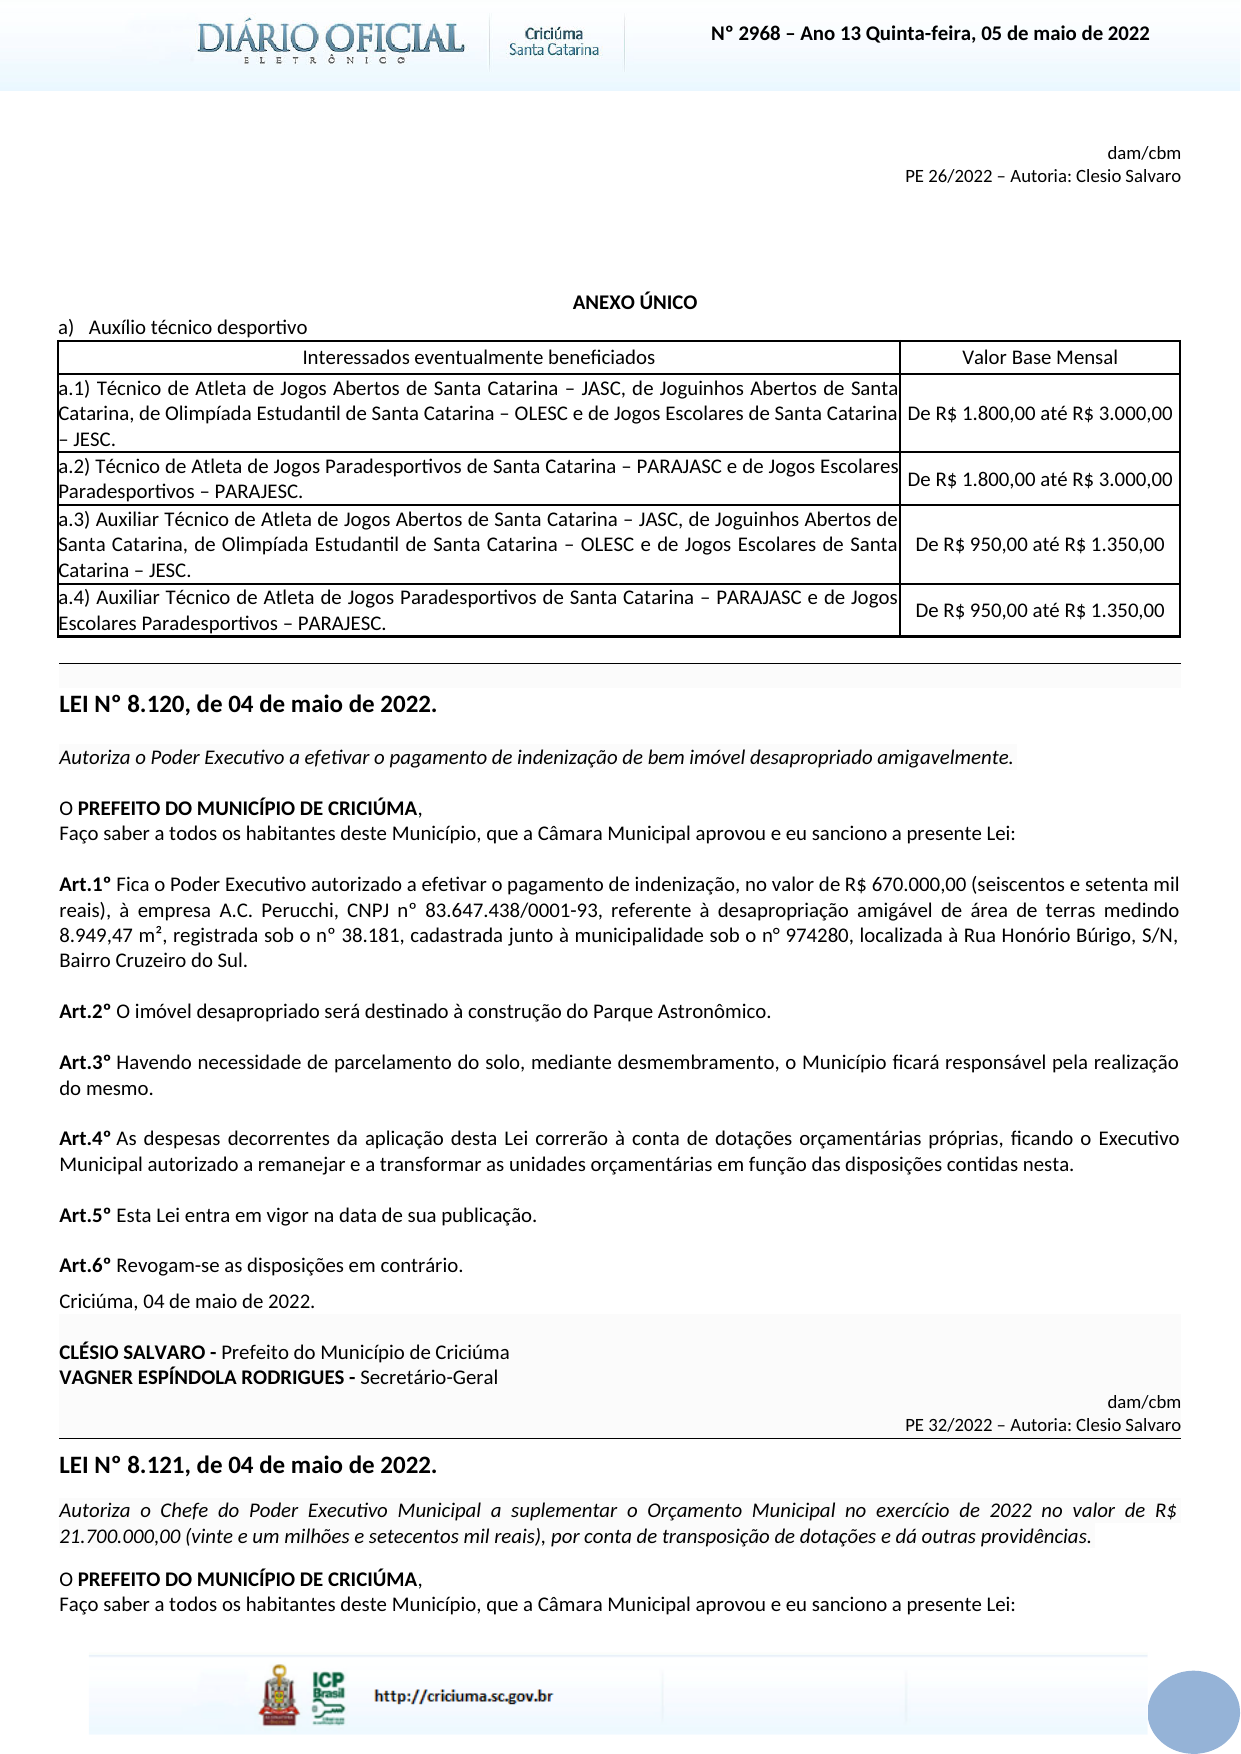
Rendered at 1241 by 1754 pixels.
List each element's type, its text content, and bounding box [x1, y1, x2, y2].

table_cell De R$ 950,00 até R$ 1.350,00 [901, 585, 1179, 635]
table_cell De R$ 950,00 até R$ 1.350,00 [901, 506, 1179, 582]
text PE 32/2022 – Autoria: Clesio Salvaro [59, 1413, 1181, 1438]
list Auxílio técnico desportivo [58, 314, 1181, 340]
text Autoriza o Chefe do Poder Executivo Municipal a suplementar o Orçamento Municipal no exercício de 2022 no valor de R$ 21.700.000,00 (vinte e um milhões e setecentos mil reais), por conta de transposição de dotações e dá outras providências. [59, 1497, 1181, 1548]
table_cell a.4) Auxiliar Técnico de Atleta de Jogos Paradesportivos de Santa Catarina – PARAJASC e de Jogos Escolares Paradesportivos – PARAJESC. [59, 585, 899, 635]
table_header Valor Base Mensal [901, 342, 1179, 373]
text Art.5º Esta Lei entra em vigor na data de sua publicação. [59, 1202, 1181, 1227]
text Art.4º As despesas decorrentes da aplicação desta Lei correrão à conta de dotações orçamentárias próprias, ficando o Executivo Municipal autorizado a remanejar e a transformar as unidades orçamentárias em função das disposições contidas nesta. [59, 1126, 1181, 1176]
text PE 26/2022 – Autoria: Clesio Salvaro [59, 164, 1181, 187]
table_cell a.3) Auxiliar Técnico de Atleta de Jogos Abertos de Santa Catarina – JASC, de Joguinhos Abertos de Santa Catarina, de Olimpíada Estudantil de Santa Catarina – OLESC e de Jogos Escolares de Santa Catarina – JESC. [59, 506, 899, 582]
text O PREFEITO DO MUNICÍPIO DE CRICIÚMA, [59, 1566, 1181, 1592]
text Faço saber a todos os habitantes deste Município, que a Câmara Municipal aprovou e eu sanciono a presente Lei: [59, 1592, 1181, 1617]
text Criciúma, 04 de maio de 2022. [59, 1288, 1181, 1314]
text CLÉSIO SALVARO - Prefeito do Município de Criciúma [59, 1339, 1181, 1364]
table_header Interessados eventualmente beneficiados [59, 342, 899, 373]
text O PREFEITO DO MUNICÍPIO DE CRICIÚMA, [59, 795, 1181, 821]
text dam/cbm [59, 1390, 1181, 1413]
text Autoriza o Poder Executivo a efetivar o pagamento de indenização de bem imóvel desapropriado amigavelmente. [59, 744, 1181, 770]
text Art.6º Revogam-se as disposições em contrário. [59, 1253, 1181, 1278]
table_cell De R$ 1.800,00 até R$ 3.000,00 [901, 375, 1179, 451]
text Art.1º Fica o Poder Executivo autorizado a efetivar o pagamento de indenização, no valor de R$ 670.000,00 (seiscentos e setenta mil reais), à empresa A.C. Perucchi, CNPJ nº 83.647.438/0001-93, referente à desapropriação amigável de área de terras medindo 8.949,47 m², registrada sob o nº 38.181, cadastrada junto à municipalidade sob o n° 974280, localizada à Rua Honório Búrigo, S/N, Bairro Cruzeiro do Sul. [59, 871, 1181, 973]
text VAGNER ESPÍNDOLA RODRIGUES - Secretário-Geral [59, 1364, 1181, 1390]
text ANEXO ÚNICO [89, 289, 1181, 314]
text Faço saber a todos os habitantes deste Município, que a Câmara Municipal aprovou e eu sanciono a presente Lei: [59, 821, 1181, 846]
text Art.2º O imóvel desapropriado será destinado à construção do Parque Astronômico. [59, 998, 1181, 1024]
text LEI Nº 8.121, de 04 de maio de 2022. [59, 1449, 1181, 1480]
text LEI Nº 8.120, de 04 de maio de 2022. [59, 688, 1181, 719]
text Art.3º Havendo necessidade de parcelamento do solo, mediante desmembramento, o Município ficará responsável pela realização do mesmo. [59, 1049, 1181, 1100]
table_cell De R$ 1.800,00 até R$ 3.000,00 [901, 453, 1179, 504]
table_cell a.1) Técnico de Atleta de Jogos Abertos de Santa Catarina – JASC, de Joguinhos Abertos de Santa Catarina, de Olimpíada Estudantil de Santa Catarina – OLESC e de Jogos Escolares de Santa Catarina – JESC. [59, 375, 899, 451]
table_cell a.2) Técnico de Atleta de Jogos Paradesportivos de Santa Catarina – PARAJASC e de Jogos Escolares Paradesportivos – PARAJESC. [59, 453, 899, 504]
text dam/cbm [59, 141, 1181, 164]
